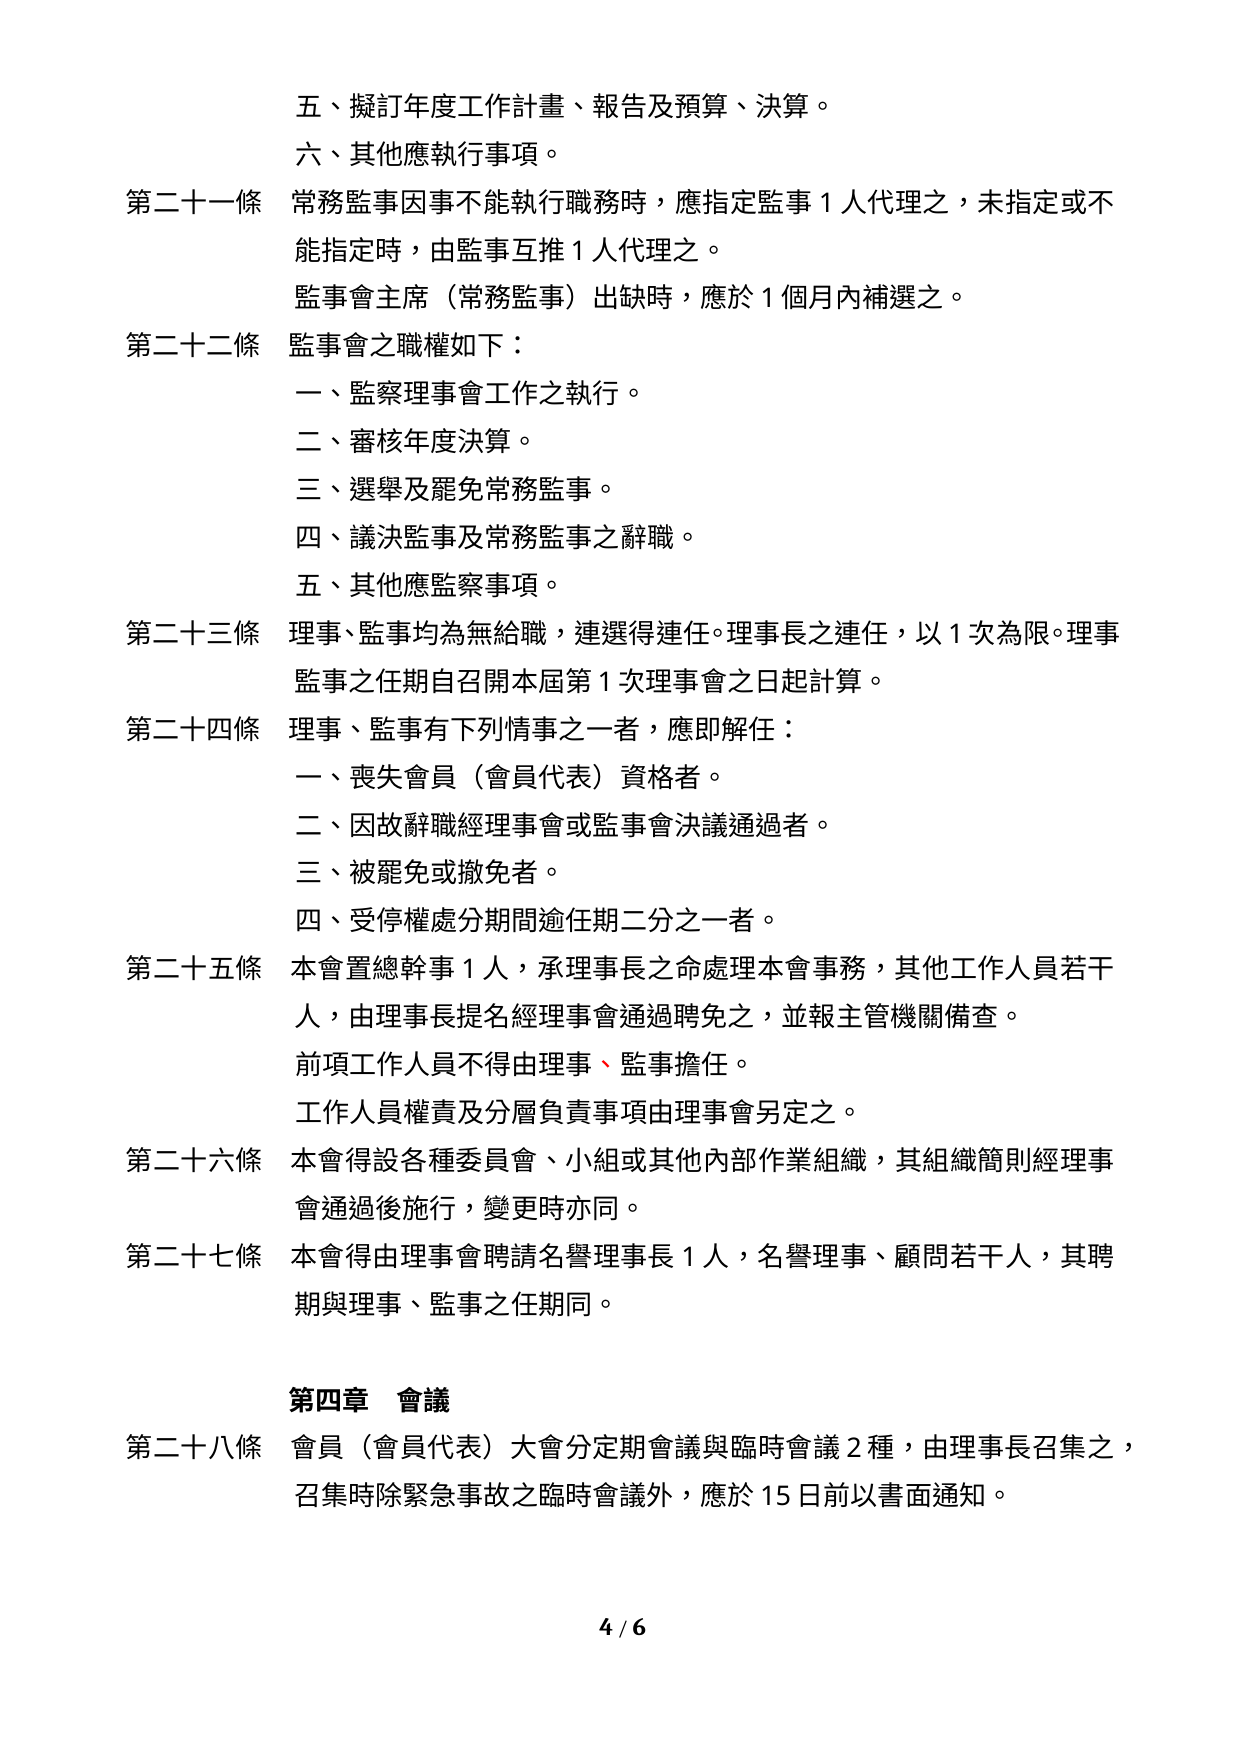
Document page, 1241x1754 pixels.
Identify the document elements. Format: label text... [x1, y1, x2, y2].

text 一、監察理事會工作之執行。 [295, 365, 1115, 413]
text 第二十三條 理事、監事均為無給職，連選得連任。理事長之連任，以1次為限。理事、監事之任期自召開本屆第1次理事會之日起計算。 [125, 605, 1115, 701]
text 四、議決監事及常務監事之辭職。 [295, 509, 1115, 557]
text 前項工作人員不得由理事、監事擔任。 [295, 1036, 1115, 1084]
text 三、被罷免或撤免者。 [295, 844, 1115, 892]
text 六、其他應執行事項。 [295, 126, 1115, 174]
text 二、因故辭職經理事會或監事會決議通過者。 [295, 797, 1115, 844]
text 五、其他應監察事項。 [295, 557, 1115, 605]
text 第二十二條 監事會之職權如下： [125, 317, 1115, 365]
text 第二十六條 本會得設各種委員會、小組或其他內部作業組織，其組織簡則經理事會通過後施行，變更時亦同。 [125, 1132, 1115, 1228]
text 一、喪失會員（會員代表）資格者。 [295, 749, 1115, 797]
text 四、受停權處分期間逾任期二分之一者。 [295, 892, 1115, 940]
text 工作人員權責及分層負責事項由理事會另定之。 [295, 1084, 1115, 1132]
text 第二十七條 本會得由理事會聘請名譽理事長1人，名譽理事、顧問若干人，其聘期與理事、監事之任期同。 [125, 1228, 1115, 1324]
text 第四章 會議 [125, 1372, 1115, 1419]
text 三、選舉及罷免常務監事。 [295, 461, 1115, 509]
text 監事會主席（常務監事）出缺時，應於1個月內補選之。 [281, 269, 1115, 317]
text 二、審核年度決算。 [295, 413, 1115, 461]
text 第二十四條 理事、監事有下列情事之一者，應即解任： [125, 701, 1115, 749]
text 第二十八條 會員（會員代表）大會分定期會議與臨時會議2種，由理事長召集之，召集時除緊急事故之臨時會議外，應於15日前以書面通知。 [125, 1419, 1115, 1515]
text 第二十一條 常務監事因事不能執行職務時，應指定監事1人代理之，未指定或不能指定時，由監事互推1人代理之。 [125, 174, 1115, 269]
text 五、擬訂年度工作計畫、報告及預算、決算。 [295, 78, 1115, 126]
text 第二十五條 本會置總幹事1人，承理事長之命處理本會事務，其他工作人員若干人，由理事長提名經理事會通過聘免之，並報主管機關備查。 [125, 940, 1115, 1036]
